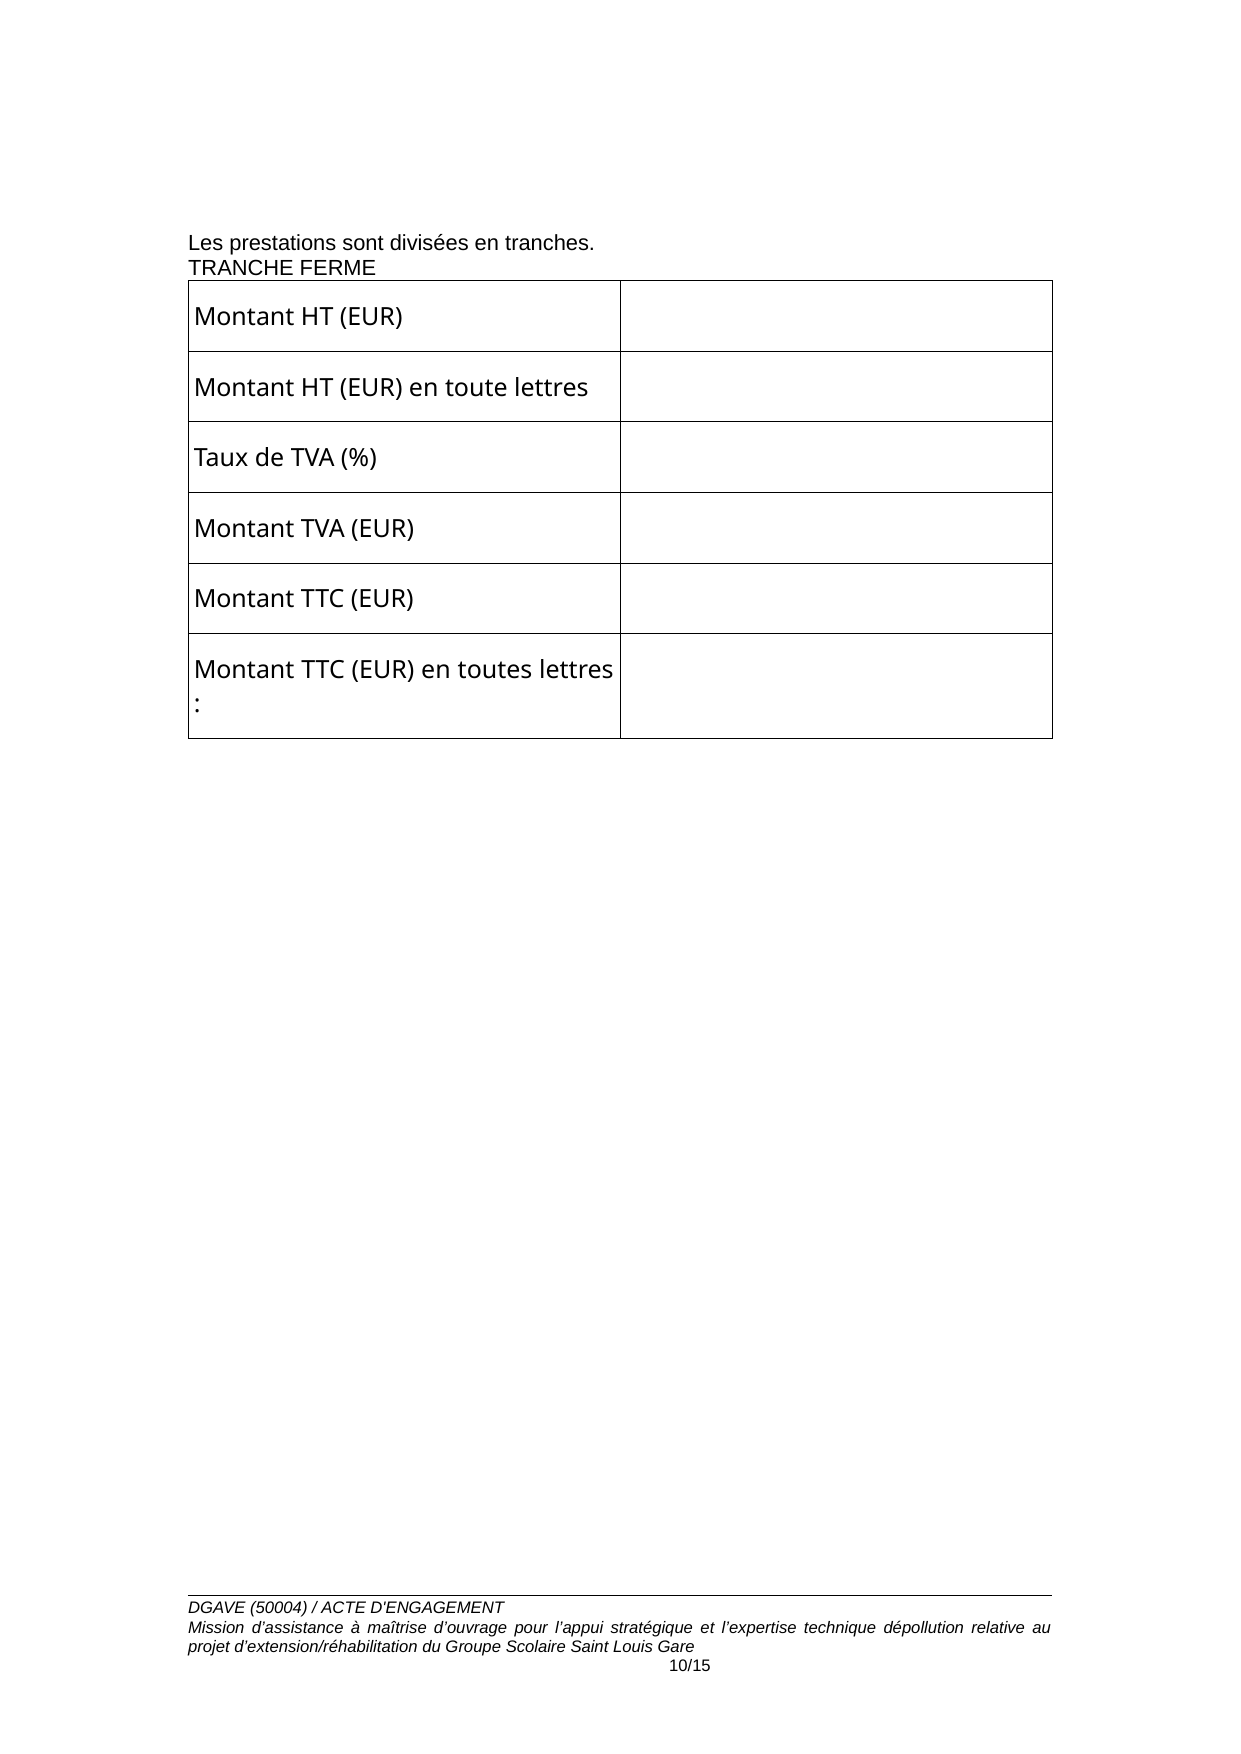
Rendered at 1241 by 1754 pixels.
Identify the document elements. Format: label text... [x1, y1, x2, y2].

table_cell [621, 422, 1052, 492]
table_cell [621, 493, 1052, 563]
table_cell [621, 352, 1052, 421]
table_header Montant HT (EUR) [189, 281, 620, 351]
text Les prestations sont divisées en tranches. [188, 230, 1052, 255]
table_cell [621, 634, 1052, 738]
table_cell Montant TTC (EUR) [189, 564, 620, 633]
table_cell Montant TTC (EUR) en toutes lettres : [189, 634, 620, 738]
table_header [621, 281, 1052, 351]
table_cell Taux de TVA (%) [189, 422, 620, 492]
table_cell [621, 564, 1052, 633]
table_cell Montant HT (EUR) en toute lettres [189, 352, 620, 421]
table_cell Montant TVA (EUR) [189, 493, 620, 563]
text TRANCHE FERME [188, 255, 1052, 280]
